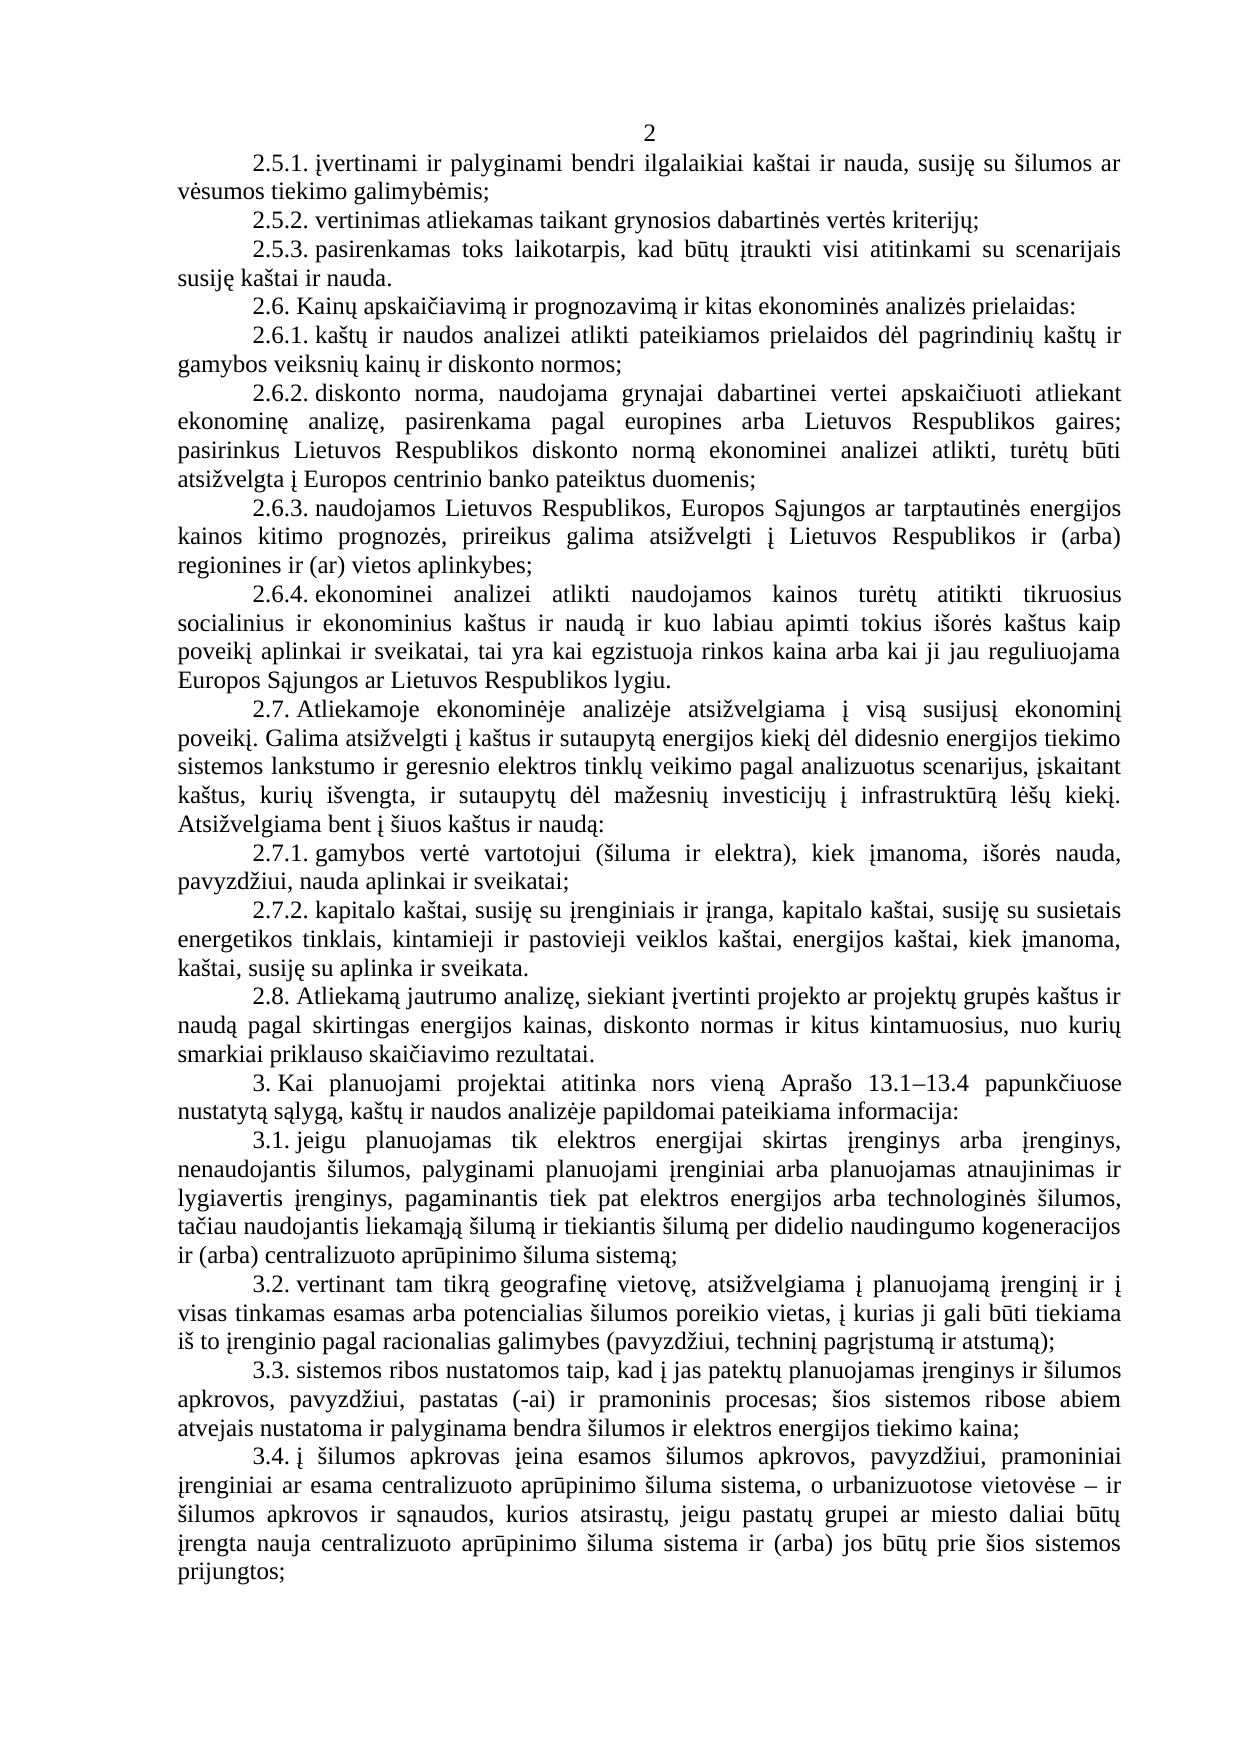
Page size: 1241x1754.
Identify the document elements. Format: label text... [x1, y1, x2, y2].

text 3.1. jeigu planuojamas tik elektros energijai skirtas įrenginys arba įrenginys, nenaudojantis šilumos, palyginami planuojami įrenginiai arba planuojamas atnaujinimas ir lygiavertis įrenginys, pagaminantis tiek pat elektros energijos arba technologinės šilumos, tačiau naudojantis liekamąją šilumą ir tiekiantis šilumą per didelio naudingumo kogeneracijos ir (arba) centralizuoto aprūpinimo šiluma sistemą; [177, 1125, 1122, 1269]
text 2.5.2. vertinimas atliekamas taikant grynosios dabartinės vertės kriterijų; [177, 205, 1122, 234]
text 2.7.2. kapitalo kaštai, susiję su įrenginiais ir įranga, kapitalo kaštai, susiję su susietais energetikos tinklais, kintamieji ir pastovieji veiklos kaštai, energijos kaštai, kiek įmanoma, kaštai, susiję su aplinka ir sveikata. [177, 895, 1122, 981]
text 3.2. vertinant tam tikrą geografinę vietovę, atsižvelgiama į planuojamą įrenginį ir į visas tinkamas esamas arba potencialias šilumos poreikio vietas, į kurias ji gali būti tiekiama iš to įrenginio pagal racionalias galimybes (pavyzdžiui, techninį pagrįstumą ir atstumą); [177, 1269, 1122, 1355]
text 2.6. Kainų apskaičiavimą ir prognozavimą ir kitas ekonominės analizės prielaidas: [177, 291, 1122, 320]
text 2.6.4. ekonominei analizei atlikti naudojamos kainos turėtų atitikti tikruosius socialinius ir ekonominius kaštus ir naudą ir kuo labiau apimti tokius išorės kaštus kaip poveikį aplinkai ir sveikatai, tai yra kai egzistuoja rinkos kaina arba kai ji jau reguliuojama Europos Sąjungos ar Lietuvos Respublikos lygiu. [177, 579, 1122, 694]
text 2.8. Atliekamą jautrumo analizę, siekiant įvertinti projekto ar projektų grupės kaštus ir naudą pagal skirtingas energijos kainas, diskonto normas ir kitus kintamuosius, nuo kurių smarkiai priklauso skaičiavimo rezultatai. [177, 981, 1122, 1068]
text 2.7. Atliekamoje ekonominėje analizėje atsižvelgiama į visą susijusį ekonominį poveikį. Galima atsižvelgti į kaštus ir sutaupytą energijos kiekį dėl didesnio energijos tiekimo sistemos lankstumo ir geresnio elektros tinklų veikimo pagal analizuotus scenarijus, įskaitant kaštus, kurių išvengta, ir sutaupytų dėl mažesnių investicijų į infrastruktūrą lėšų kiekį. Atsižvelgiama bent į šiuos kaštus ir naudą: [177, 694, 1122, 838]
text 2.7.1. gamybos vertė vartotojui (šiluma ir elektra), kiek įmanoma, išorės nauda, pavyzdžiui, nauda aplinkai ir sveikatai; [177, 838, 1122, 895]
text 3. Kai planuojami projektai atitinka nors vieną Aprašo 13.1–13.4 papunkčiuose nustatytą sąlygą, kaštų ir naudos analizėje papildomai pateikiama informacija: [177, 1068, 1122, 1125]
text 2.6.1. kaštų ir naudos analizei atlikti pateikiamos prielaidos dėl pagrindinių kaštų ir gamybos veiksnių kainų ir diskonto normos; [177, 320, 1122, 378]
text 2.6.3. naudojamos Lietuvos Respublikos, Europos Sąjungos ar tarptautinės energijos kainos kitimo prognozės, prireikus galima atsižvelgti į Lietuvos Respublikos ir (arba) regionines ir (ar) vietos aplinkybes; [177, 493, 1122, 579]
text 2.5.3. pasirenkamas toks laikotarpis, kad būtų įtraukti visi atitinkami su scenarijais susiję kaštai ir nauda. [177, 234, 1122, 291]
text 3.4. į šilumos apkrovas įeina esamos šilumos apkrovos, pavyzdžiui, pramoniniai įrenginiai ar esama centralizuoto aprūpinimo šiluma sistema, o urbanizuotose vietovėse – ir šilumos apkrovos ir sąnaudos, kurios atsirastų, jeigu pastatų grupei ar miesto daliai būtų įrengta nauja centralizuoto aprūpinimo šiluma sistema ir (arba) jos būtų prie šios sistemos prijungtos; [177, 1441, 1122, 1585]
text 3.3. sistemos ribos nustatomos taip, kad į jas patektų planuojamas įrenginys ir šilumos apkrovos, pavyzdžiui, pastatas (-ai) ir pramoninis procesas; šios sistemos ribose abiem atvejais nustatoma ir palyginama bendra šilumos ir elektros energijos tiekimo kaina; [177, 1355, 1122, 1441]
text 2.5.1. įvertinami ir palyginami bendri ilgalaikiai kaštai ir nauda, susiję su šilumos ar vėsumos tiekimo galimybėmis; [177, 148, 1122, 205]
text 2.6.2. diskonto norma, naudojama grynajai dabartinei vertei apskaičiuoti atliekant ekonominę analizę, pasirenkama pagal europines arba Lietuvos Respublikos gaires; pasirinkus Lietuvos Respublikos diskonto normą ekonominei analizei atlikti, turėtų būti atsižvelgta į Europos centrinio banko pateiktus duomenis; [177, 378, 1122, 493]
